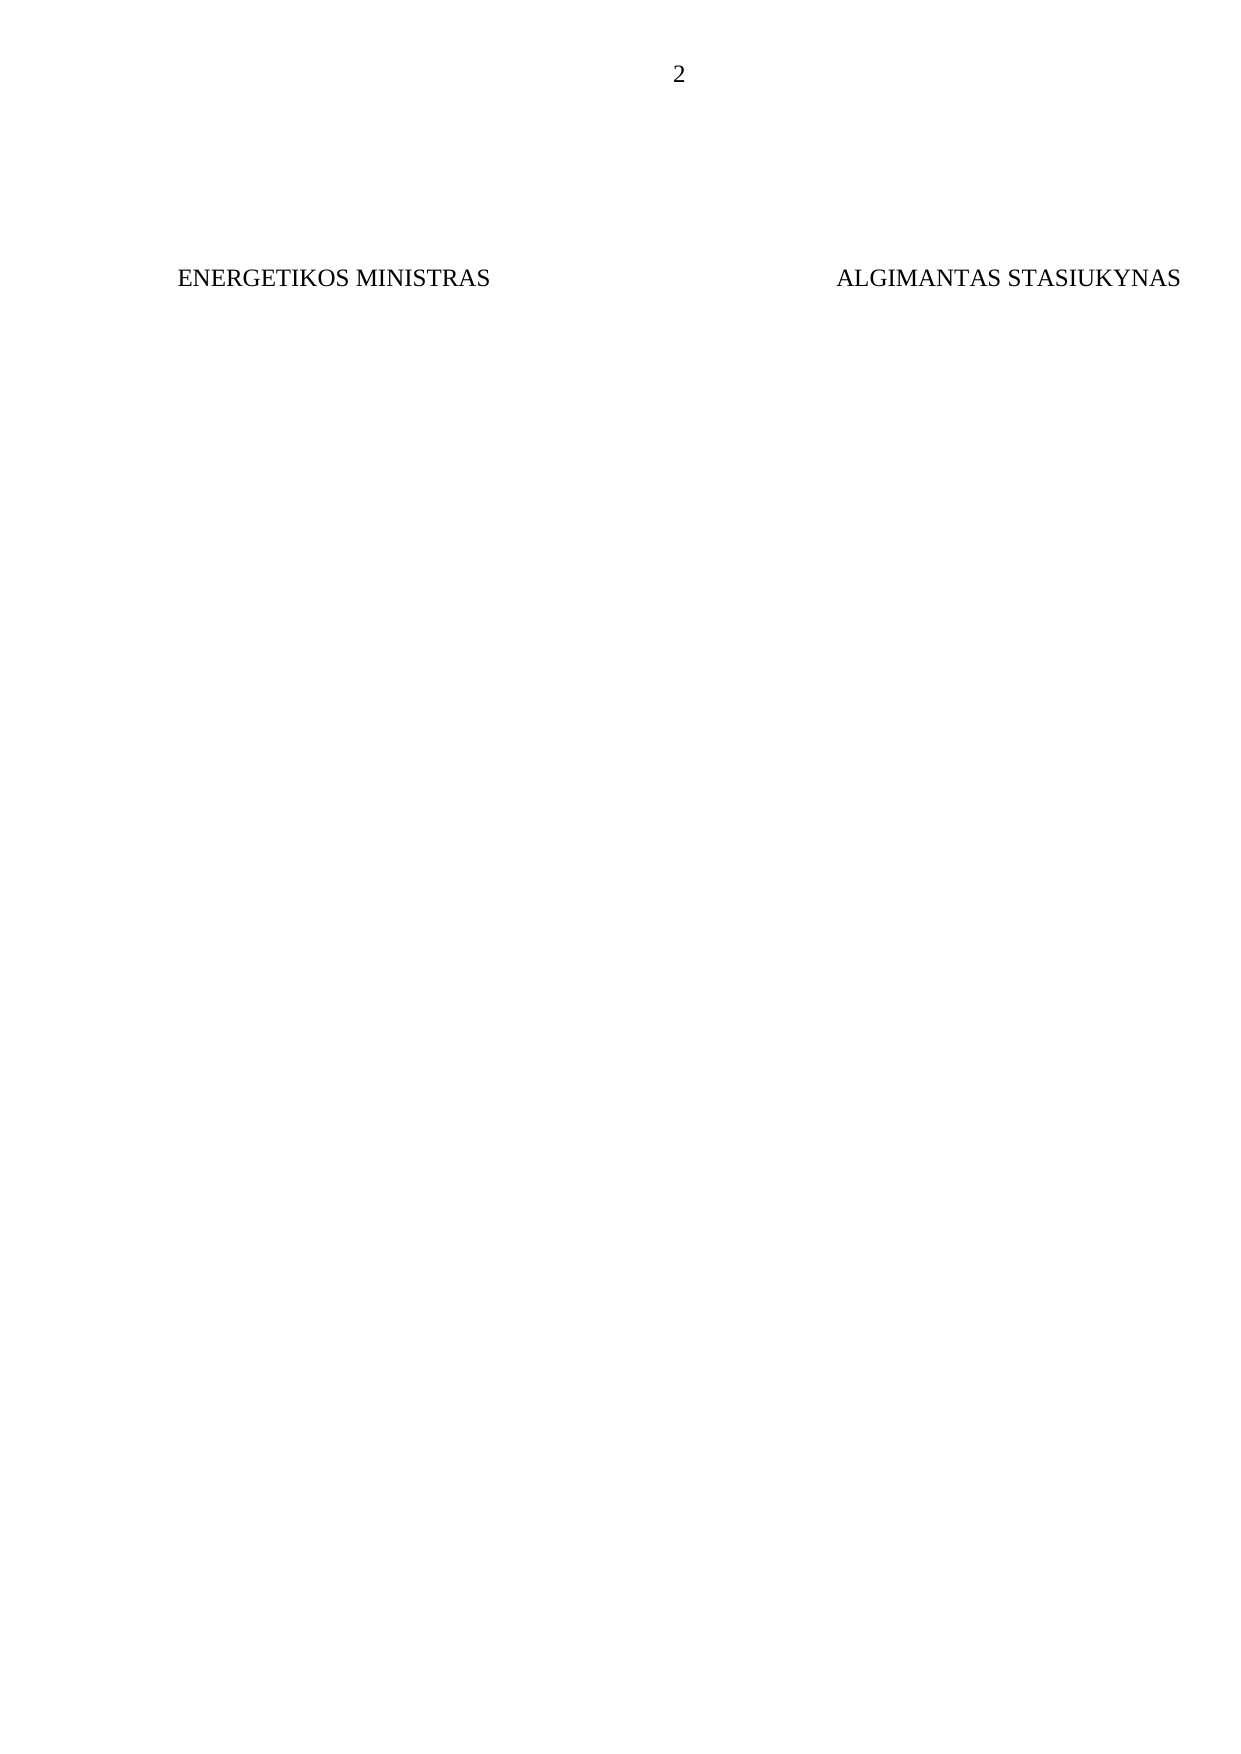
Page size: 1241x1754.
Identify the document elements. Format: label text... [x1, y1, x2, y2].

text ENERGETIKOS MINISTRAS ALGIMANTAS STASIUKYNAS [177, 263, 1181, 292]
